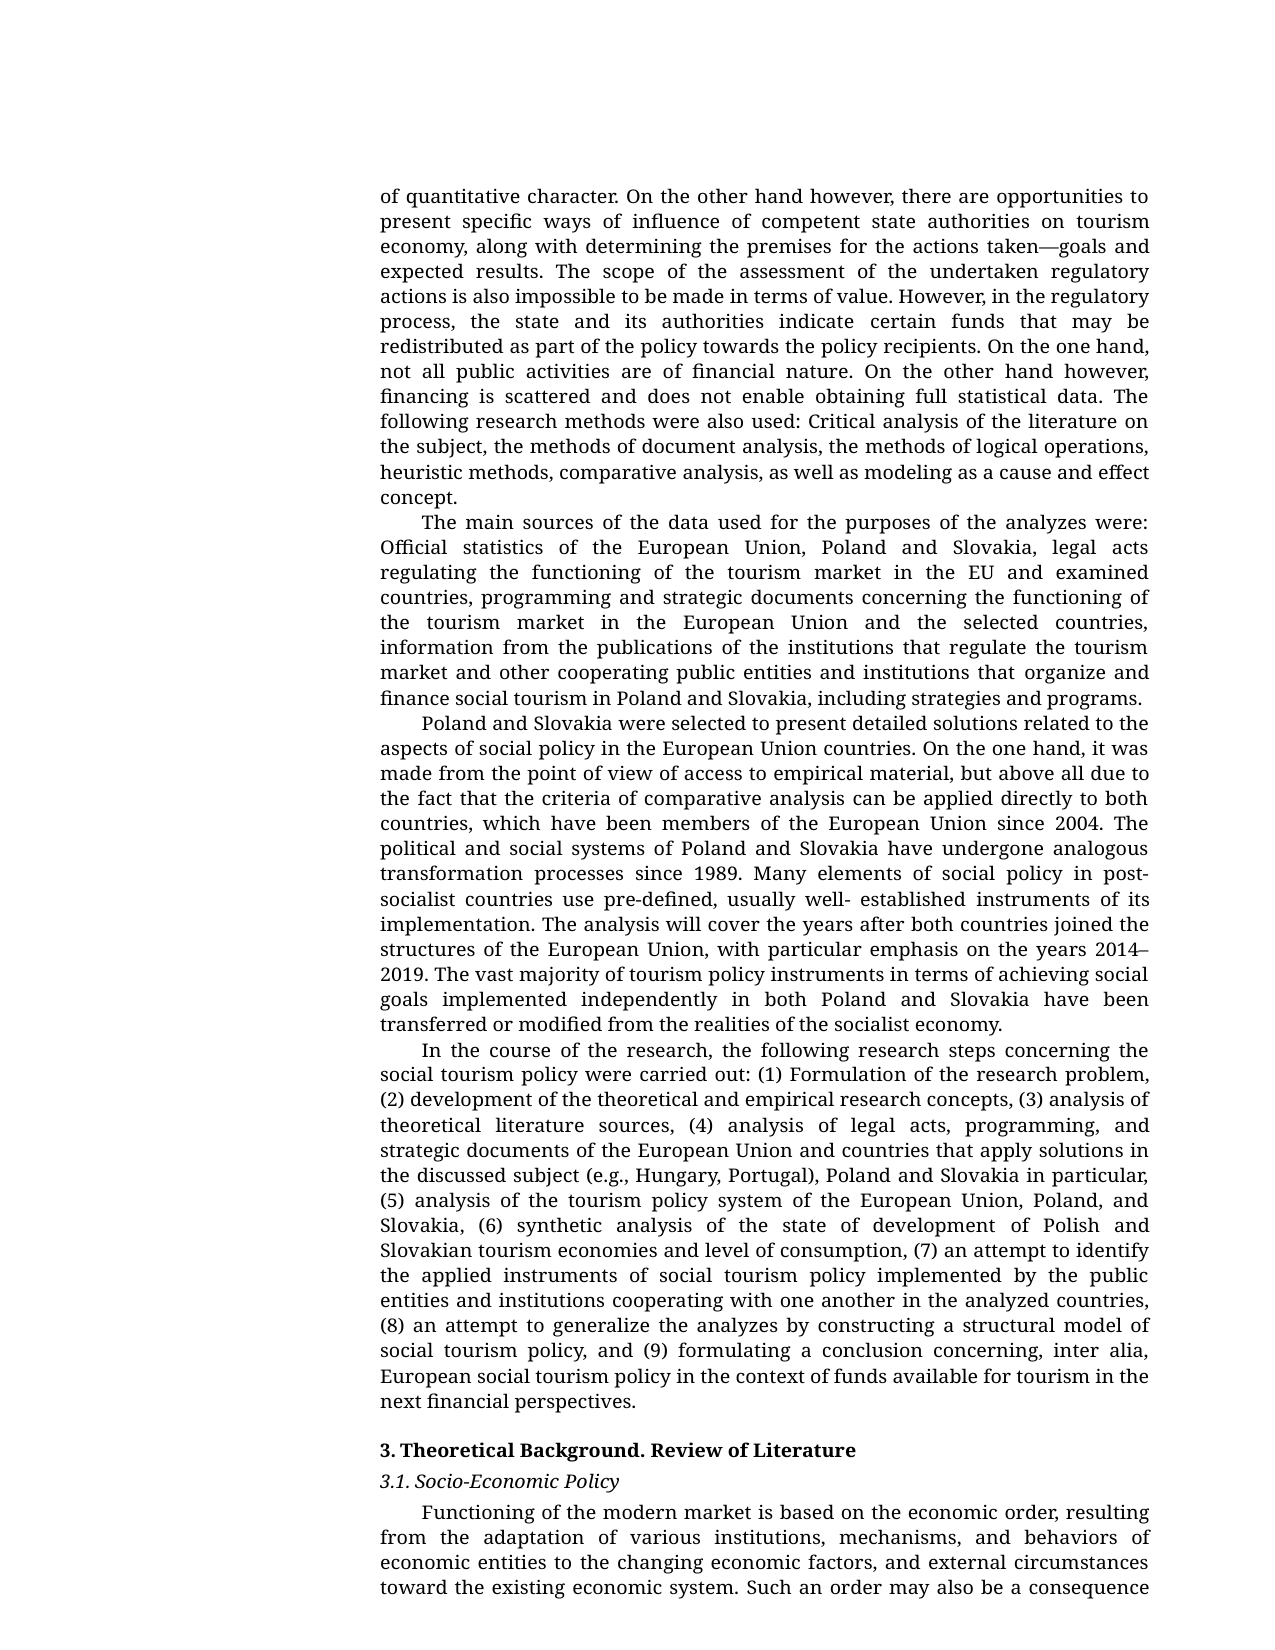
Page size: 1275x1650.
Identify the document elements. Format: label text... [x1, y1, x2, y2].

subtitle Theoretical Background. Review of Literature [380, 1437, 1164, 1462]
text Functioning of the modern market is based on the economic order, resulting from the adaptation of various institutions, mechanisms, and behaviors of economic entities to the changing economic factors, and external circumstances toward the existing economic system. Such an order may also be a consequence [380, 1500, 1149, 1600]
list Socio-Economic Policy [380, 1468, 1164, 1494]
text of quantitative character. On the other hand however, there are opportunities to present specific ways of influence of competent state authorities on tourism economy, along with determining the premises for the actions taken—goals and expected results. The scope of the assessment of the undertaken regulatory actions is also impossible to be made in terms of value. However, in the regulatory process, the state and its authorities indicate certain funds that may be redistributed as part of the policy towards the policy recipients. On the one hand, not all public activities are of financial nature. On the other hand however, financing is scattered and does not enable obtaining full statistical data. The following research methods were also used: Critical analysis of the literature on the subject, the methods of document analysis, the methods of logical operations, heuristic methods, comparative analysis, as well as modeling as a cause and effect concept. [380, 183, 1150, 509]
text Poland and Slovakia were selected to present detailed solutions related to the aspects of social policy in the European Union countries. On the one hand, it was made from the point of view of access to empirical material, but above all due to the fact that the criteria of comparative analysis can be applied directly to both countries, which have been members of the European Union since 2004. The political and social systems of Poland and Slovakia have undergone analogous transformation processes since 1989. Many elements of social policy in post-socialist countries use pre-defined, usually well- established instruments of its implementation. The analysis will cover the years after both countries joined the structures of the European Union, with particular emphasis on the years 2014–2019. The vast majority of tourism policy instruments in terms of achieving social goals implemented independently in both Poland and Slovakia have been transferred or modified from the realities of the socialist economy. [380, 711, 1150, 1037]
text The main sources of the data used for the purposes of the analyzes were: Official statistics of the European Union, Poland and Slovakia, legal acts regulating the functioning of the tourism market in the EU and examined countries, programming and strategic documents concerning the functioning of the tourism market in the European Union and the selected countries, information from the publications of the institutions that regulate the tourism market and other cooperating public entities and institutions that organize and finance social tourism in Poland and Slovakia, including strategies and programs. [380, 509, 1150, 710]
text In the course of the research, the following research steps concerning the social tourism policy were carried out: (1) Formulation of the research problem, (2) development of the theoretical and empirical research concepts, (3) analysis of theoretical literature sources, (4) analysis of legal acts, programming, and strategic documents of the European Union and countries that apply solutions in the discussed subject (e.g., Hungary, Portugal), Poland and Slovakia in particular, (5) analysis of the tourism policy system of the European Union, Poland, and Slovakia, (6) synthetic analysis of the state of development of Polish and Slovakian tourism economies and level of consumption, (7) an attempt to identify the applied instruments of social tourism policy implemented by the public entities and institutions cooperating with one another in the analyzed countries, (8) an attempt to generalize the analyzes by constructing a structural model of social tourism policy, and (9) formulating a conclusion concerning, inter alia, European social tourism policy in the context of funds available for tourism in the next financial perspectives. [380, 1037, 1150, 1413]
